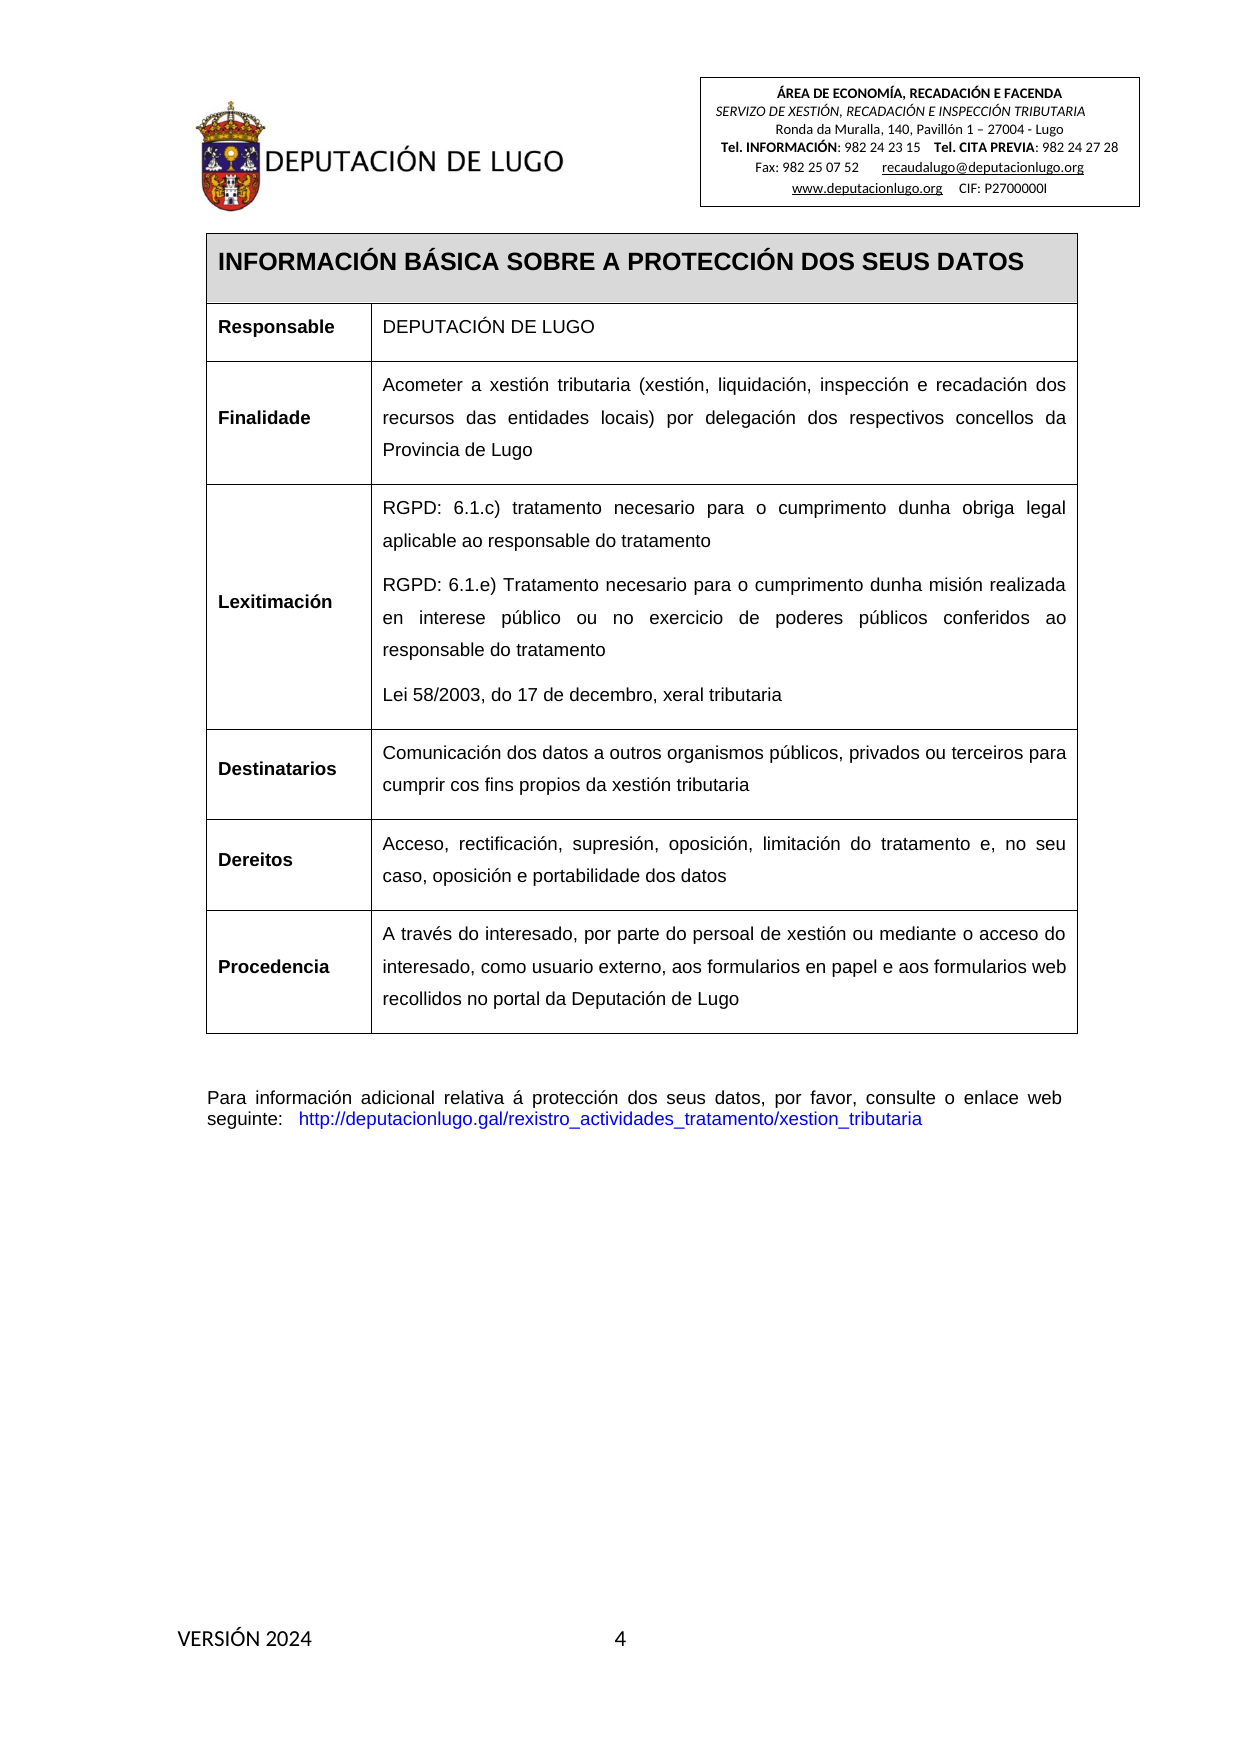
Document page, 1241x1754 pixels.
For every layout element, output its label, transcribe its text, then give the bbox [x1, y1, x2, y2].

table_cell Destinatarios [207, 730, 371, 819]
table_cell Finalidade [207, 362, 371, 484]
table_cell Acceso, rectificación, supresión, oposición, limitación do tratamento e, no seu caso, oposición e portabilidade dos datos [372, 820, 1077, 910]
table_cell Lexitimación [207, 485, 371, 728]
table_cell A través do interesado, por parte do persoal de xestión ou mediante o acceso do interesado, como usuario externo, aos formularios en papel e aos formularios web recollidos no portal da Deputación de Lugo [372, 911, 1077, 1033]
table_cell RGPD: 6.1.c) tratamento necesario para o cumprimento dunha obriga legal aplicable ao responsable do tratamento RGPD: 6.1.e) Tratamento necesario para o cumprimento dunha misión realizada en interese público ou no exercicio de poderes públicos conferidos ao responsable do tratamento Lei 58/2003, do 17 de decembro, xeral tributaria [372, 485, 1077, 728]
table_cell Dereitos [207, 820, 371, 910]
table_cell DEPUTACIÓN DE LUGO [372, 304, 1077, 361]
picture [192, 98, 572, 218]
table_cell Comunicación dos datos a outros organismos públicos, privados ou terceiros para cumprir cos fins propios da xestión tributaria [372, 730, 1077, 819]
table_cell Acometer a xestión tributaria (xestión, liquidación, inspección e recadación dos recursos das entidades locais) por delegación dos respectivos concellos da Provincia de Lugo [372, 362, 1077, 484]
table_cell Procedencia [207, 911, 371, 1033]
text Para información adicional relativa á protección dos seus datos, por favor, consulte o enlace web seguinte: http://deputacionlugo.gal/rexistro_actividades_tratamento/xestion_tributaria [207, 1087, 1063, 1130]
table_cell Responsable [207, 304, 371, 361]
table_header INFORMACIÓN BÁSICA SOBRE A PROTECCIÓN DOS SEUS DATOS [207, 234, 1077, 302]
